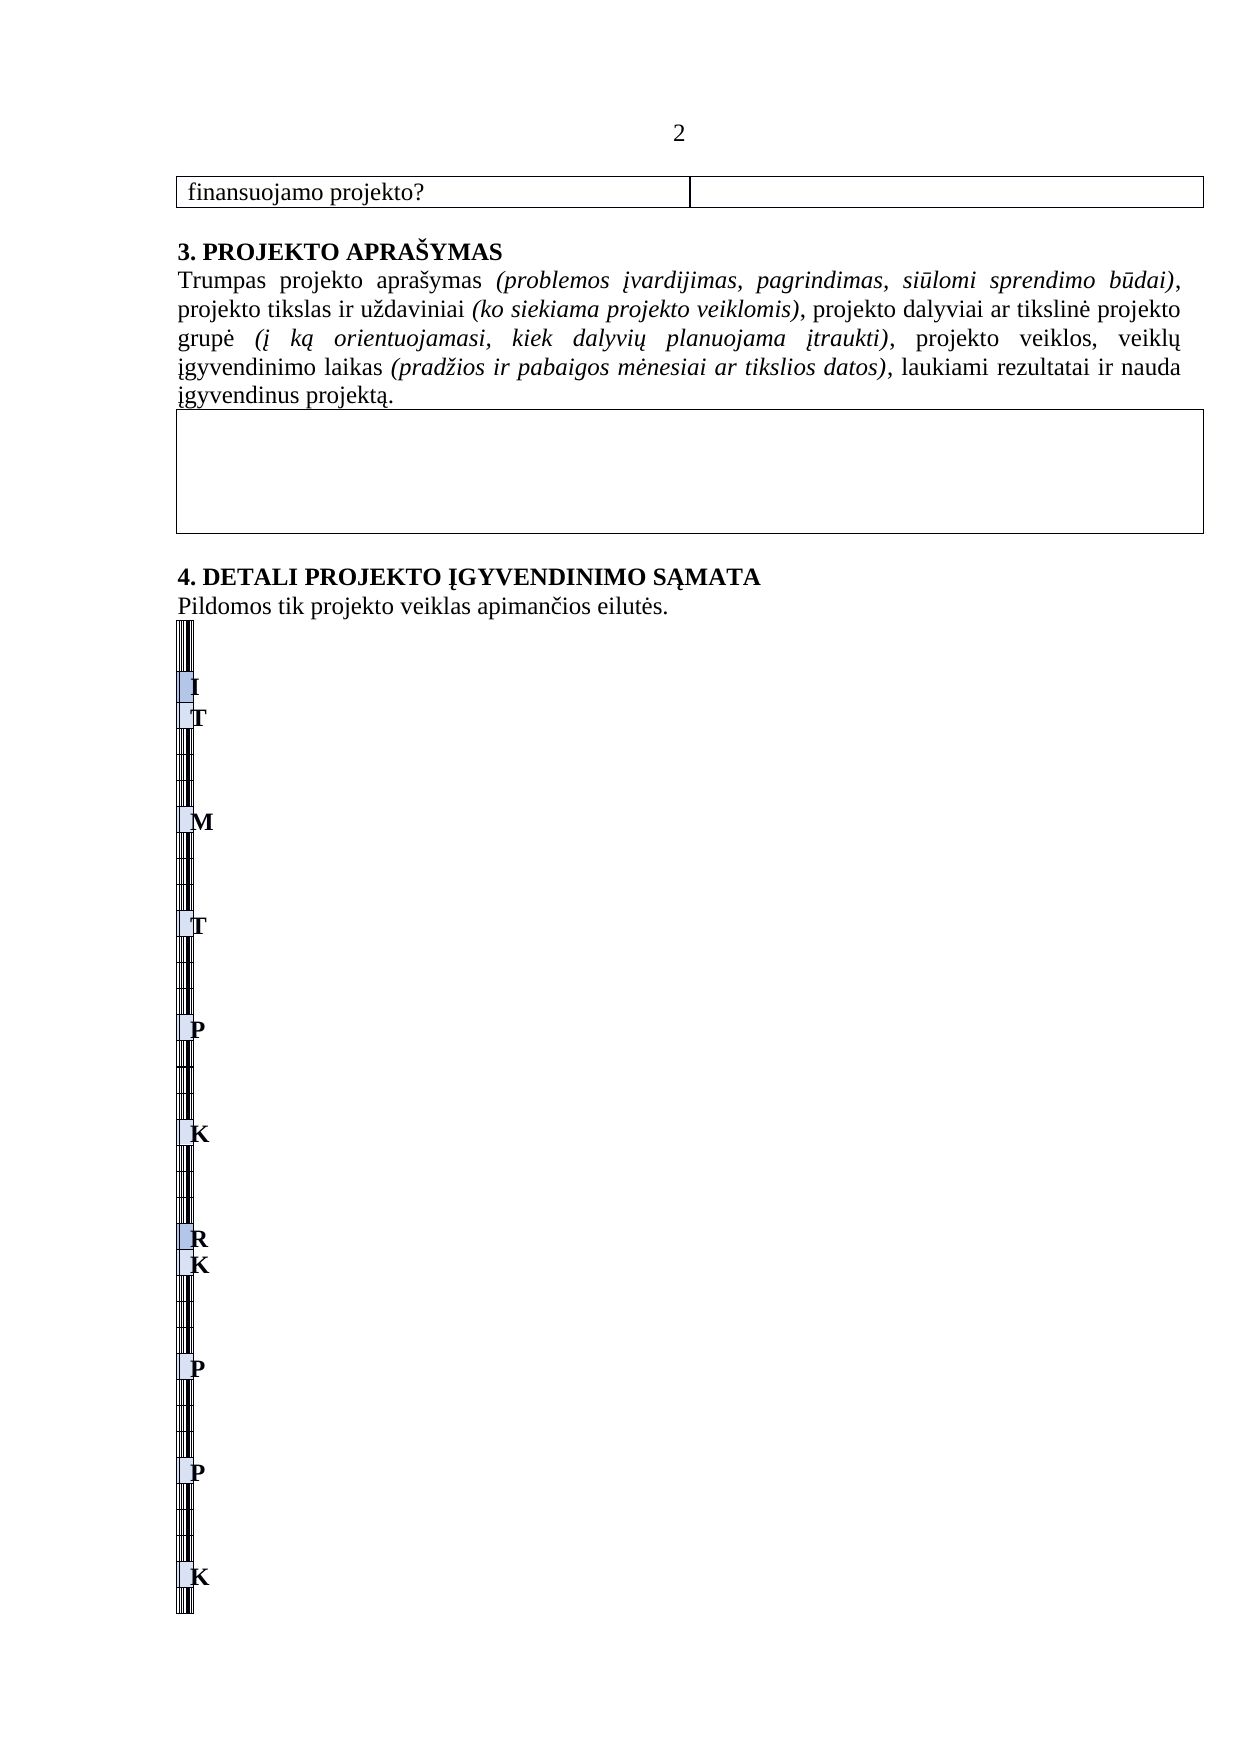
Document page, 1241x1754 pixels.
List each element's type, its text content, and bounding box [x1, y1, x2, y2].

text Trumpas projekto aprašymas (problemos įvardijimas, pagrindimas, siūlomi sprendimo būdai), projekto tikslas ir uždaviniai (ko siekiama projekto veiklomis), projekto dalyviai ar tikslinė projekto grupė (į ką orientuojamasi, kiek dalyvių planuojama įtraukti), projekto veiklos, veiklų įgyvendinimo laikas (pradžios ir pabaigos mėnesiai ar tikslios datos), laukiami rezultatai ir nauda įgyvendinus projektą. [177, 265, 1181, 409]
table_cell išlaidos paslaugoms [180, 672, 193, 702]
text 3. PROJEKTO APRAŠYMAS [177, 237, 1181, 265]
table_cell finansuojamo projekto? [177, 177, 689, 207]
table_cell [691, 177, 1203, 207]
text Pildomos tik projekto veiklas apimančios eilutės. [177, 591, 1181, 620]
text 4. DETALI PROJEKTO ĮGYVENDINIMO SĄMATA [177, 562, 1181, 591]
table_header [177, 410, 1203, 532]
